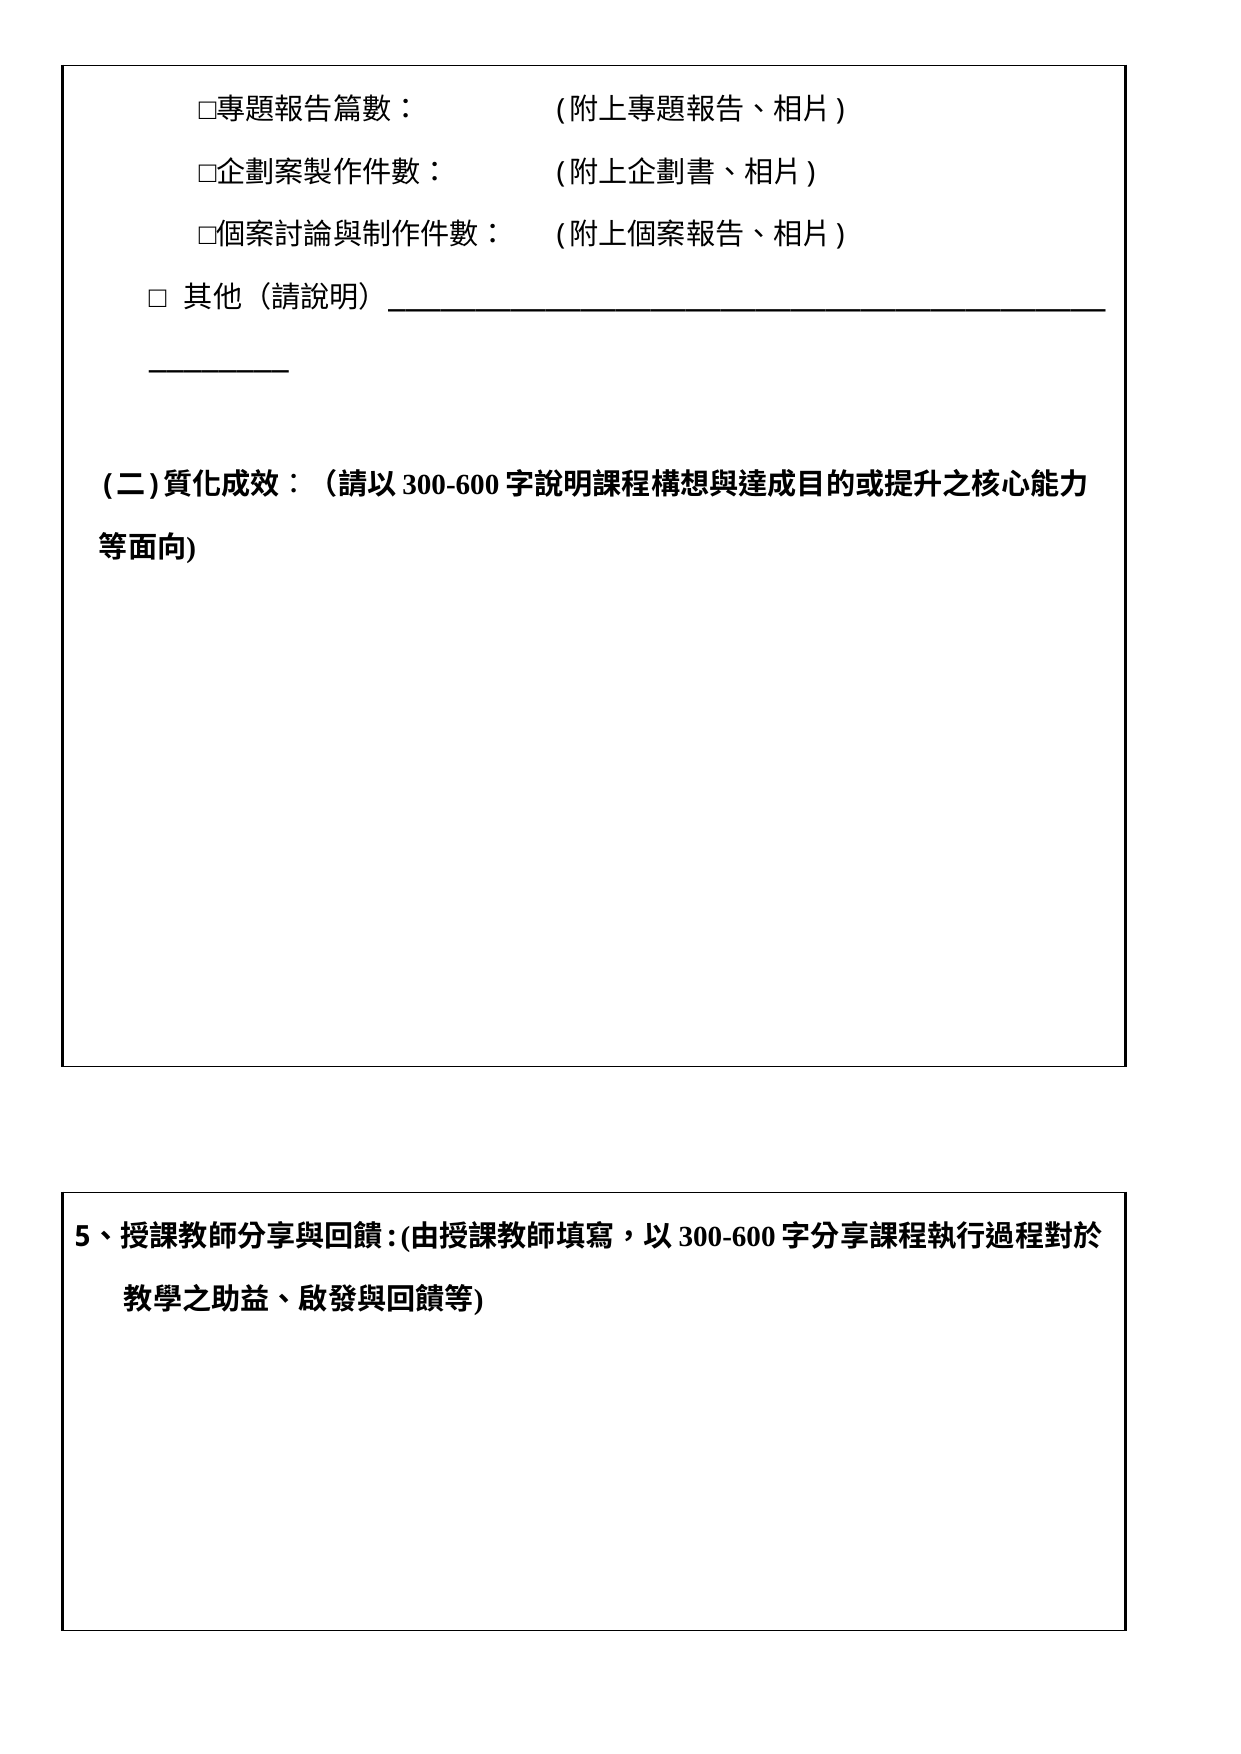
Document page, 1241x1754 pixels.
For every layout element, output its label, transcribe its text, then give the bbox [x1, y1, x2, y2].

table_header 5、授課教師分享與回饋:(由授課教師填寫，以300-600字分享課程執行過程對於教學之助益、啟發與回饋等) [64, 1193, 1124, 1630]
table_header □專題報告篇數： (附上專題報告、相片) □企劃案製作件數： (附上企劃書、相片) □個案討論與制作件數： (附上個案報告、相片) □ 其他（請說明）_________________________________________________ (二)質化成效：（請以300-600字說明課程構想與達成目的或提升之核心能力等面向) [64, 66, 1124, 1066]
